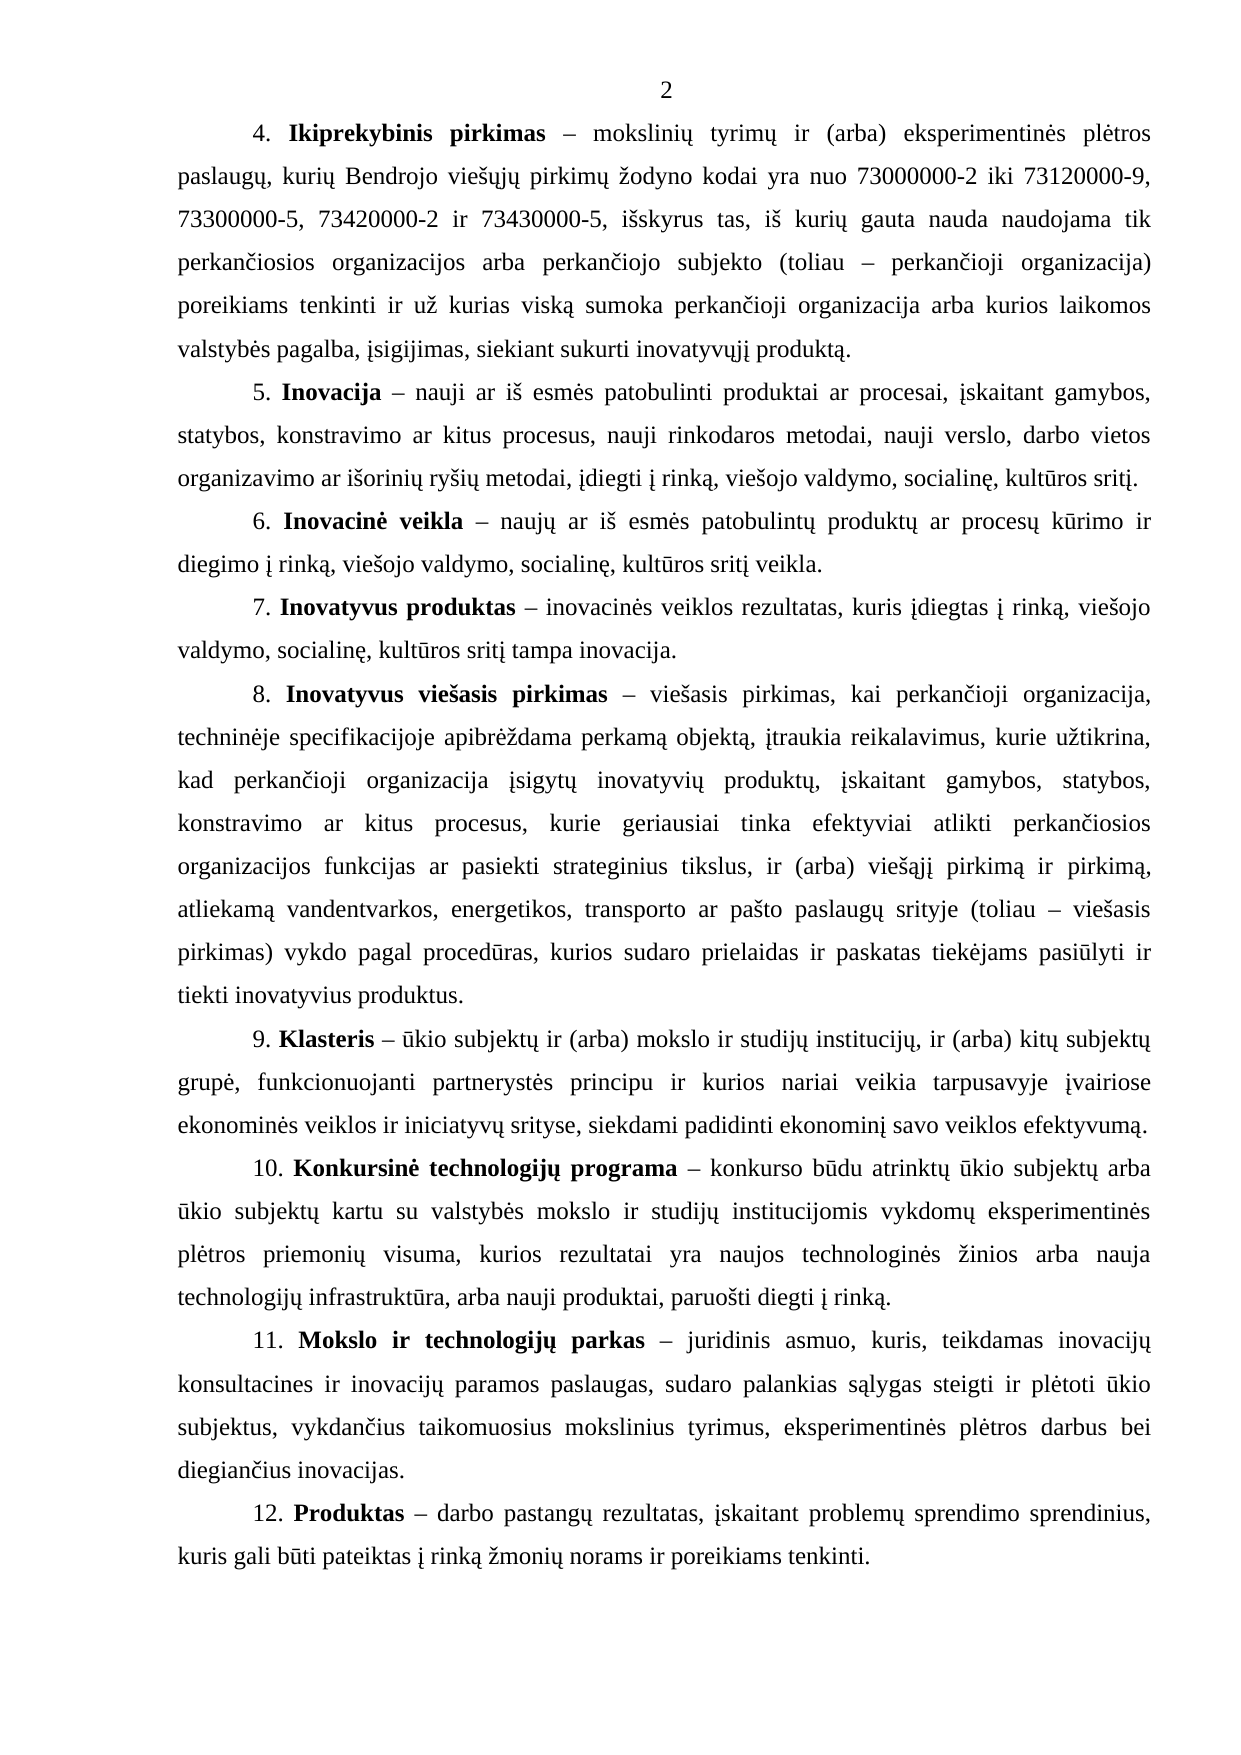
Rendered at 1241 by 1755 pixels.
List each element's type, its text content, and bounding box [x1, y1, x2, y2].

text 11. Mokslo ir technologijų parkas – juridinis asmuo, kuris, teikdamas inovacijų konsultacines ir inovacijų paramos paslaugas, sudaro palankias sąlygas steigti ir plėtoti ūkio subjektus, vykdančius taikomuosius mokslinius tyrimus, eksperimentinės plėtros darbus bei diegiančius inovacijas. [177, 1326, 1152, 1484]
subtitle 4. Ikiprekybinis pirkimas – mokslinių tyrimų ir (arba) eksperimentinės plėtros paslaugų, kurių Bendrojo viešųjų pirkimų žodyno kodai yra nuo 73000000-2 iki 73120000-9, 73300000-5, 73420000-2 ir 73430000-5, išskyrus tas, iš kurių gauta nauda naudojama tik perkančiosios organizacijos arba perkančiojo subjekto (toliau – perkančioji organizacija) poreikiams tenkinti ir už kurias viską sumoka perkančioji organizacija arba kurios laikomos valstybės pagalba, įsigijimas, siekiant sukurti inovatyvųjį produktą. [177, 118, 1152, 362]
text 7. Inovatyvus produktas – inovacinės veiklos rezultatas, kuris įdiegtas į rinką, viešojo valdymo, socialinę, kultūros sritį tampa inovacija. [177, 592, 1152, 664]
text 9. Klasteris – ūkio subjektų ir (arba) mokslo ir studijų institucijų, ir (arba) kitų subjektų grupė, funkcionuojanti partnerystės principu ir kurios nariai veikia tarpusavyje įvairiose ekonominės veiklos ir iniciatyvų srityse, siekdami padidinti ekonominį savo veiklos efektyvumą. [177, 1024, 1152, 1139]
text 8. Inovatyvus viešasis pirkimas – viešasis pirkimas, kai perkančioji organizacija, techninėje specifikacijoje apibrėždama perkamą objektą, įtraukia reikalavimus, kurie užtikrina, kad perkančioji organizacija įsigytų inovatyvių produktų, įskaitant gamybos, statybos, konstravimo ar kitus procesus, kurie geriausiai tinka efektyviai atlikti perkančiosios organizacijos funkcijas ar pasiekti strateginius tikslus, ir (arba) viešąjį pirkimą ir pirkimą, atliekamą vandentvarkos, energetikos, transporto ar pašto paslaugų srityje (toliau – viešasis pirkimas) vykdo pagal procedūras, kurios sudaro prielaidas ir paskatas tiekėjams pasiūlyti ir tiekti inovatyvius produktus. [177, 679, 1152, 1009]
text 6. Inovacinė veikla – naujų ar iš esmės patobulintų produktų ar procesų kūrimo ir diegimo į rinką, viešojo valdymo, socialinę, kultūros sritį veikla. [177, 506, 1152, 578]
text 10. Konkursinė technologijų programa – konkurso būdu atrinktų ūkio subjektų arba ūkio subjektų kartu su valstybės mokslo ir studijų institucijomis vykdomų eksperimentinės plėtros priemonių visuma, kurios rezultatai yra naujos technologinės žinios arba nauja technologijų infrastruktūra, arba nauji produktai, paruošti diegti į rinką. [177, 1153, 1152, 1311]
text 12. Produktas – darbo pastangų rezultatas, įskaitant problemų sprendimo sprendinius, kuris gali būti pateiktas į rinką žmonių norams ir poreikiams tenkinti. [177, 1498, 1152, 1570]
subtitle 5. Inovacija – nauji ar iš esmės patobulinti produktai ar procesai, įskaitant gamybos, statybos, konstravimo ar kitus procesus, nauji rinkodaros metodai, nauji verslo, darbo vietos organizavimo ar išorinių ryšių metodai, įdiegti į rinką, viešojo valdymo, socialinę, kultūros sritį. [177, 377, 1152, 492]
